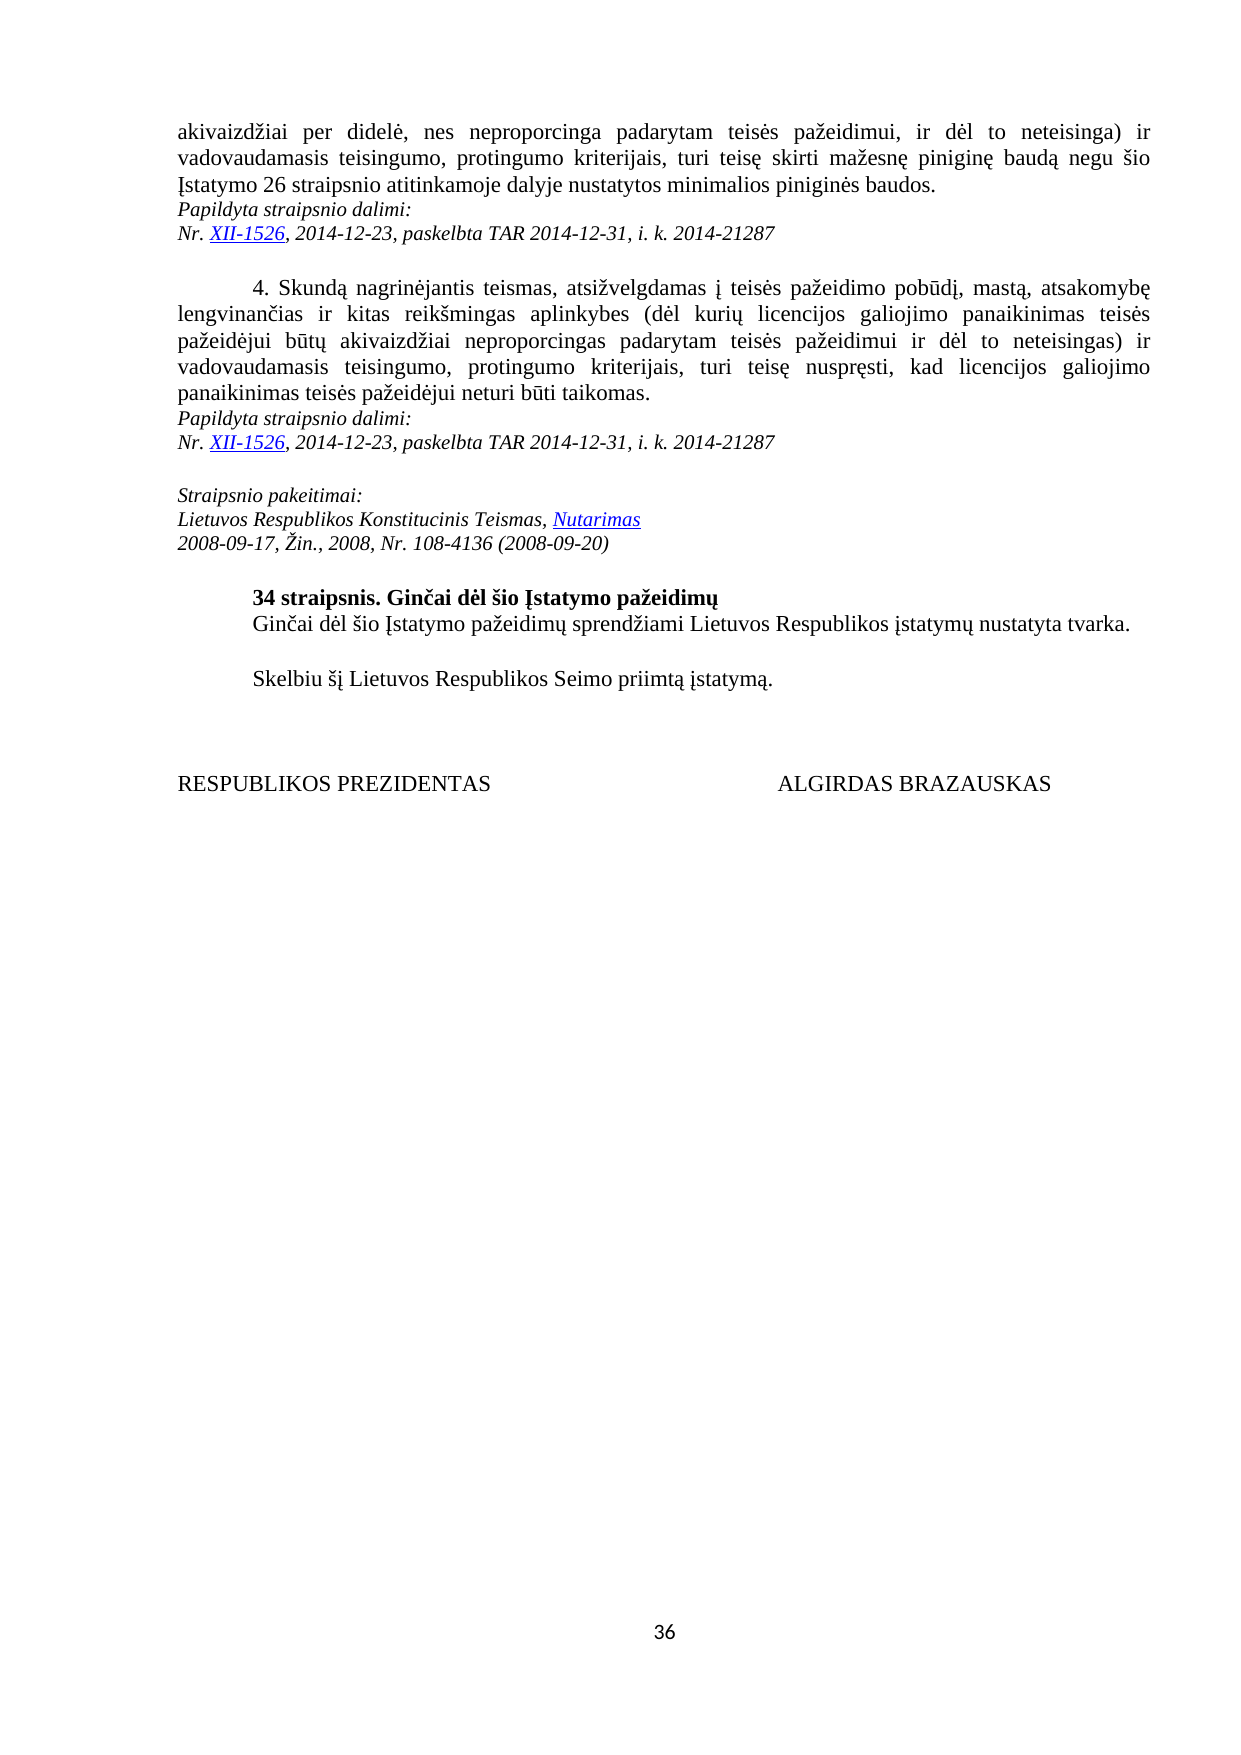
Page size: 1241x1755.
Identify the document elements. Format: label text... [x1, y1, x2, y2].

text RESPUBLIKOS PREZIDENTAS ALGIRDAS BRAZAUSKAS [177, 771, 1152, 797]
text 34 straipsnis. Ginčai dėl šio Įstatymo pažeidimų [177, 584, 1152, 610]
text 2008-09-17, Žin., 2008, Nr. 108-4136 (2008-09-20) [177, 531, 1152, 555]
text Lietuvos Respublikos Konstitucinis Teismas, Nutarimas [177, 507, 1152, 531]
text Papildyta straipsnio dalimi: [177, 406, 1152, 430]
text 4. Skundą nagrinėjantis teismas, atsižvelgdamas į teisės pažeidimo pobūdį, mastą, atsakomybę lengvinančias ir kitas reikšmingas aplinkybes (dėl kurių licencijos galiojimo panaikinimas teisės pažeidėjui būtų akivaizdžiai neproporcingas padarytam teisės pažeidimui ir dėl to neteisingas) ir vadovaudamasis teisingumo, protingumo kriterijais, turi teisę nuspręsti, kad licencijos galiojimo panaikinimas teisės pažeidėjui neturi būti taikomas. [177, 274, 1152, 406]
text akivaizdžiai per didelė, nes neproporcinga padarytam teisės pažeidimui, ir dėl to neteisinga) ir vadovaudamasis teisingumo, protingumo kriterijais, turi teisę skirti mažesnę piniginę baudą negu šio Įstatymo 26 straipsnio atitinkamoje dalyje nustatytos minimalios piniginės baudos. [177, 118, 1152, 197]
text Skelbiu šį Lietuvos Respublikos Seimo priimtą įstatymą. [177, 665, 1152, 691]
text Papildyta straipsnio dalimi: [177, 197, 1152, 221]
text Nr. XII-1526, 2014-12-23, paskelbta TAR 2014-12-31, i. k. 2014-21287 [177, 221, 1152, 245]
text Straipsnio pakeitimai: [177, 483, 1152, 507]
text Ginčai dėl šio Įstatymo pažeidimų sprendžiami Lietuvos Respublikos įstatymų nustatyta tvarka. [177, 610, 1152, 636]
text Nr. XII-1526, 2014-12-23, paskelbta TAR 2014-12-31, i. k. 2014-21287 [177, 430, 1152, 454]
